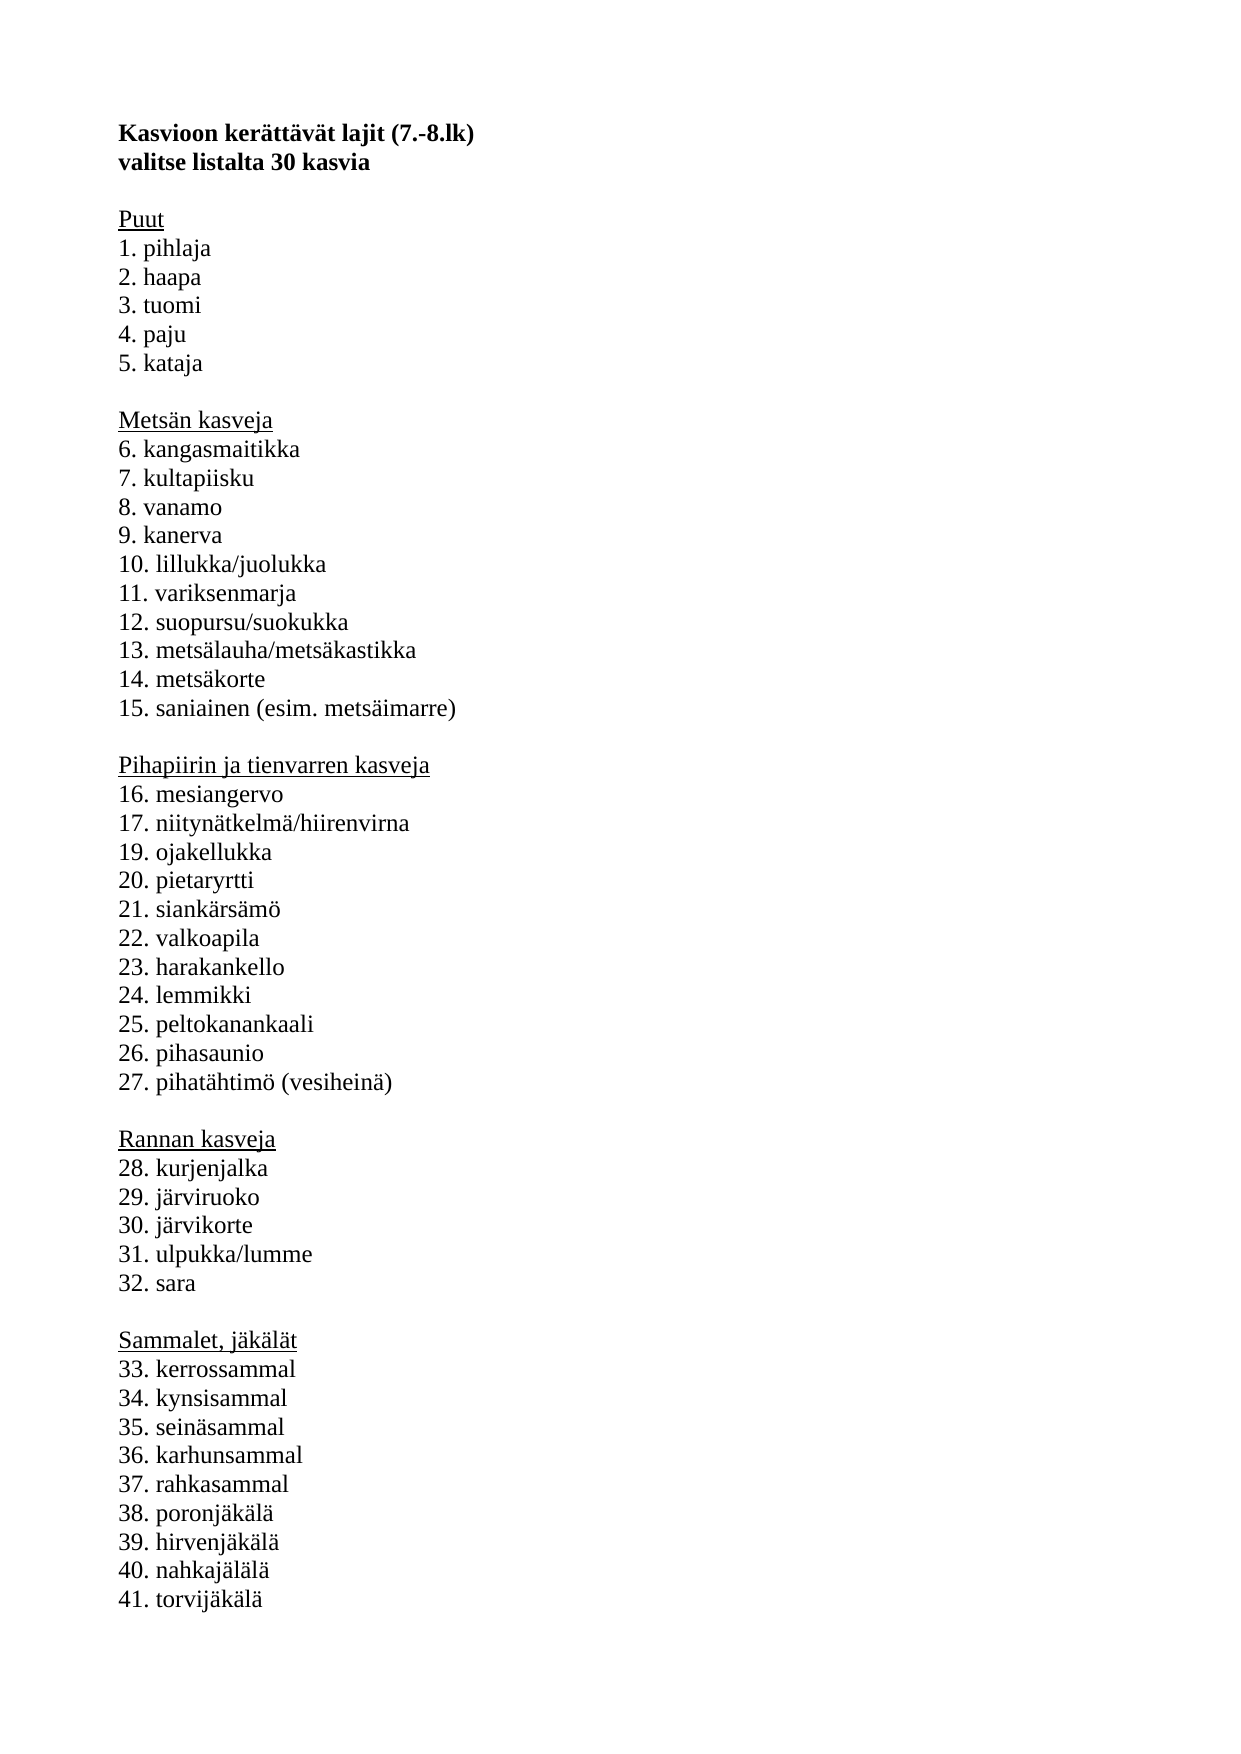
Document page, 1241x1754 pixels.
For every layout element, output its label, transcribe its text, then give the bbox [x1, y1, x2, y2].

text 41. torvijäkälä [118, 1584, 1122, 1613]
text 39. hirvenjäkälä [118, 1527, 1122, 1556]
text 23. harakankello [118, 952, 1122, 981]
text 38. poronjäkälä [118, 1498, 1122, 1527]
text 26. pihasaunio [118, 1038, 1122, 1067]
text 32. sara [118, 1268, 1122, 1297]
text 25. peltokanankaali [118, 1009, 1122, 1038]
text 29. järviruoko [118, 1182, 1122, 1211]
text valitse listalta 30 kasvia [118, 147, 1122, 176]
text 5. kataja [118, 348, 1122, 377]
text 28. kurjenjalka [118, 1153, 1122, 1182]
text 16. mesiangervo [118, 779, 1122, 808]
text 27. pihatähtimö (vesiheinä) [118, 1067, 1122, 1096]
text 14. metsäkorte [118, 664, 1122, 693]
text 1. pihlaja [118, 233, 1122, 262]
text Metsän kasveja [118, 406, 1122, 434]
text 3. tuomi [118, 291, 1122, 319]
text 36. karhunsammal [118, 1441, 1122, 1469]
text 17. niitynätkelmä/hiirenvirna [118, 808, 1122, 837]
text 11. variksenmarja [118, 578, 1122, 607]
text 6. kangasmaitikka [118, 434, 1122, 463]
text 9. kanerva [118, 521, 1122, 549]
text 12. suopursu/suokukka [118, 607, 1122, 636]
text 7. kultapiisku [118, 463, 1122, 492]
text 35. seinäsammal [118, 1412, 1122, 1441]
text 10. lillukka/juolukka [118, 549, 1122, 578]
text Sammalet, jäkälät [118, 1326, 1122, 1354]
text 24. lemmikki [118, 981, 1122, 1009]
text 22. valkoapila [118, 923, 1122, 952]
text 34. kynsisammal [118, 1383, 1122, 1412]
text 37. rahkasammal [118, 1469, 1122, 1498]
text 20. pietaryrtti [118, 866, 1122, 894]
text 8. vanamo [118, 492, 1122, 521]
text 21. siankärsämö [118, 894, 1122, 923]
text 30. järvikorte [118, 1211, 1122, 1239]
text Pihapiirin ja tienvarren kasveja [118, 751, 1122, 779]
text Kasvioon kerättävät lajit (7.-8.lk) [118, 118, 1122, 147]
text Rannan kasveja [118, 1124, 1122, 1153]
text 31. ulpukka/lumme [118, 1239, 1122, 1268]
text 40. nahkajälälä [118, 1556, 1122, 1584]
text 19. ojakellukka [118, 837, 1122, 866]
text Puut [118, 204, 1122, 233]
text 13. metsälauha/metsäkastikka [118, 636, 1122, 664]
text 15. saniainen (esim. metsäimarre) [118, 693, 1122, 722]
text 2. haapa [118, 262, 1122, 291]
text 33. kerrossammal [118, 1354, 1122, 1383]
text 4. paju [118, 319, 1122, 348]
